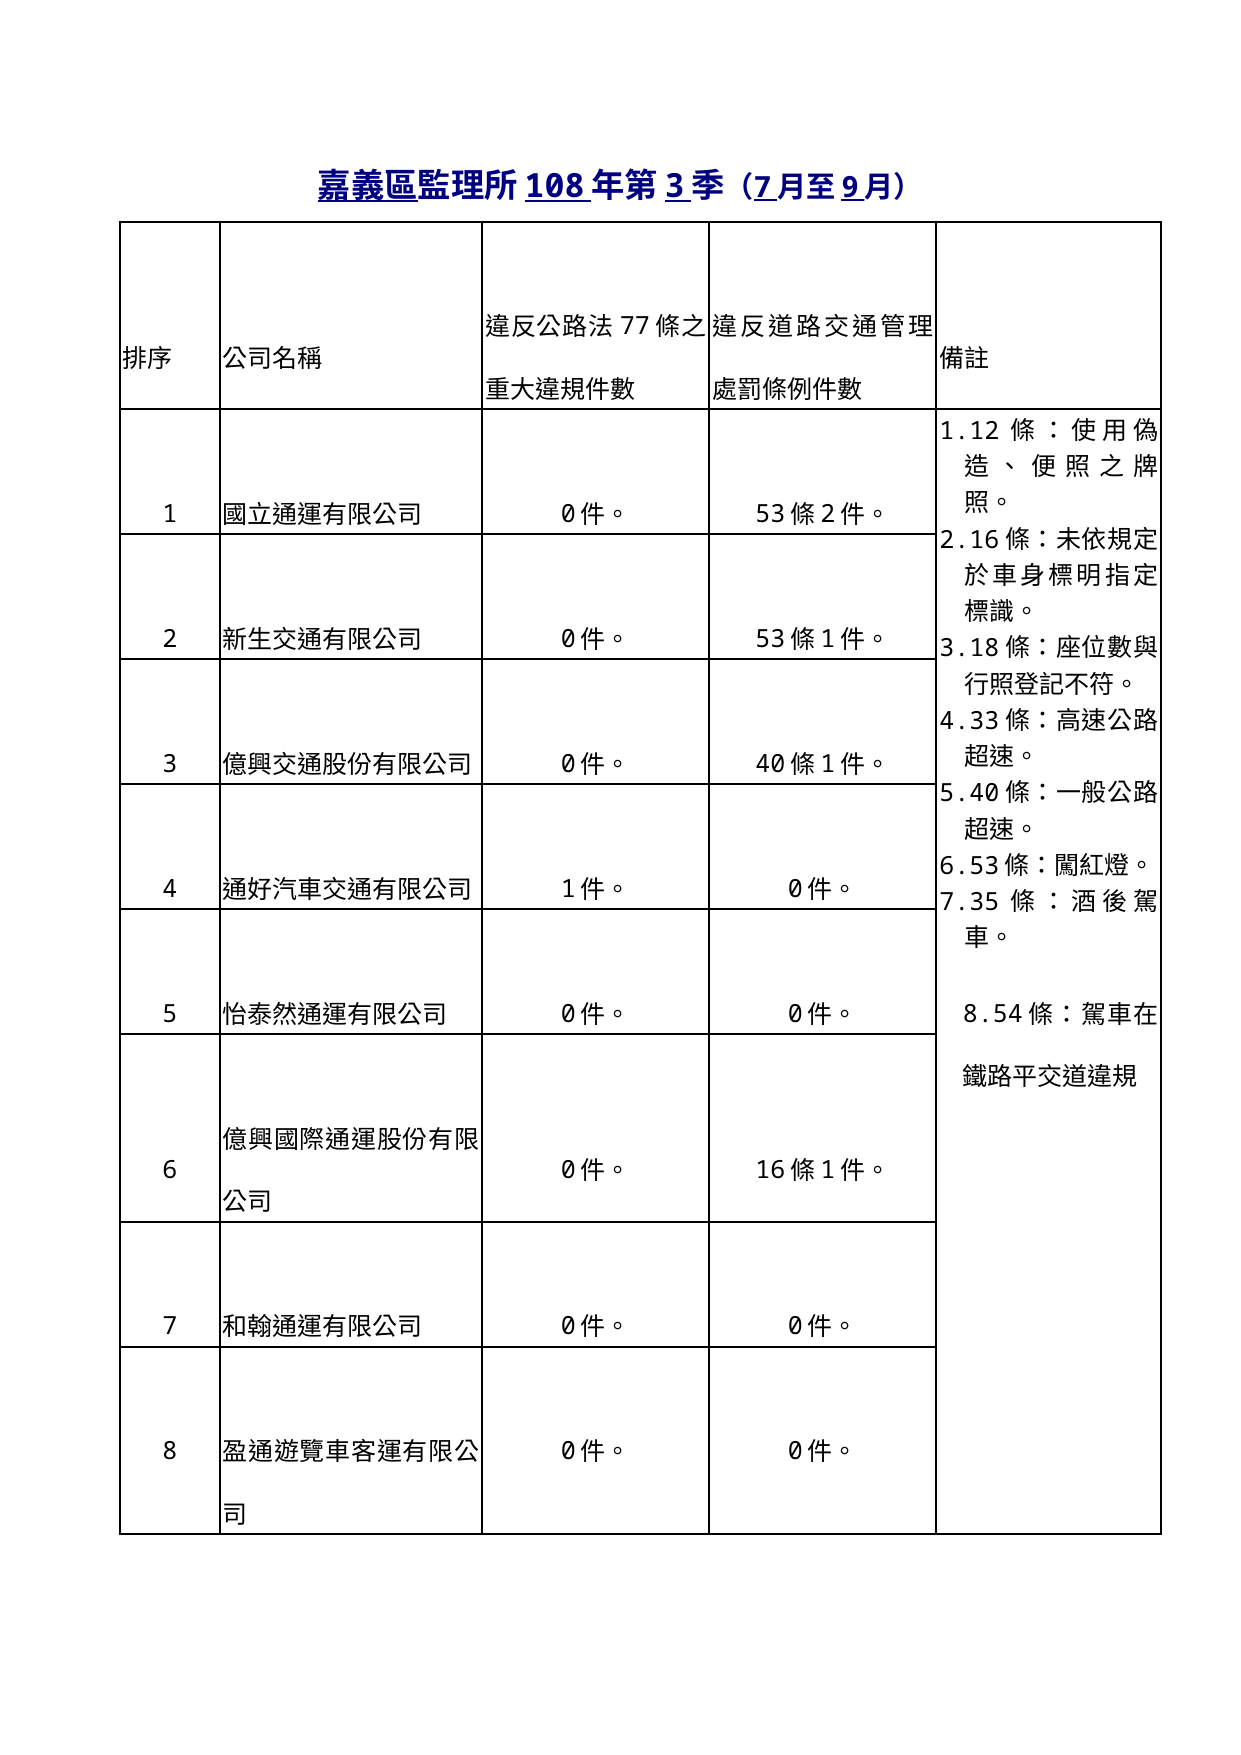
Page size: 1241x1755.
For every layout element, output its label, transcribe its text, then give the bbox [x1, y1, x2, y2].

table_cell 0件。 [483, 1223, 708, 1346]
table_cell [1162, 908, 1240, 1033]
table_cell 8 [121, 1348, 219, 1533]
table_cell 國立通運有限公司 [221, 410, 481, 533]
table_cell 6 [121, 1035, 219, 1221]
table_cell 3 [121, 660, 219, 783]
table_cell 1件。 [483, 785, 708, 908]
table_header 公司名稱 [221, 223, 481, 408]
table_cell [1162, 533, 1240, 658]
table_cell 7 [121, 1223, 219, 1346]
table_header 排序 [121, 223, 219, 408]
table_header 違反公路法77條之重大違規件數 [483, 223, 708, 408]
table_cell 4 [121, 785, 219, 908]
table_cell 5 [121, 910, 219, 1033]
table_cell 53條1件。 [710, 535, 935, 658]
table_cell 1 [121, 410, 219, 533]
table_cell 怡泰然通運有限公司 [221, 910, 481, 1033]
table_cell 新生交通有限公司 [221, 535, 481, 658]
table_cell [1162, 1346, 1240, 1533]
table_cell 0件。 [483, 910, 708, 1033]
table_cell 2 [121, 535, 219, 658]
table_cell 16條1件。 [710, 1035, 935, 1221]
table_cell 53條2件。 [710, 410, 935, 533]
table_cell 0件。 [483, 410, 708, 533]
table_cell 和翰通運有限公司 [221, 1223, 481, 1346]
table_cell 1.12條：使用偽造、便照之牌照。 2.16條：未依規定於車身標明指定標識。 3.18條：座位數與行照登記不符。 4.33條：高速公路超速。 5.40條：一般公路超速。 6.53條：闖紅燈。 7.35條：酒後駕車。 8.54條：駕車在鐵路平交道違規 [937, 410, 1160, 1533]
table_header [1162, 221, 1240, 408]
table_header 備註 [937, 223, 1160, 408]
table_cell 0件。 [710, 1348, 935, 1533]
table_cell 0件。 [483, 1035, 708, 1221]
table_cell 通好汽車交通有限公司 [221, 785, 481, 908]
table_cell 0件。 [710, 785, 935, 908]
table_cell 億興交通股份有限公司 [221, 660, 481, 783]
table_cell 0件。 [710, 910, 935, 1033]
text 嘉義區監理所108年第3季（7月至9月） [118, 158, 1122, 207]
table_cell [1162, 408, 1240, 533]
table_cell 0件。 [483, 1348, 708, 1533]
table_cell [1162, 1221, 1240, 1346]
table_cell 盈通遊覽車客運有限公司 [221, 1348, 481, 1533]
table_cell [1162, 658, 1240, 783]
table_cell [1162, 783, 1240, 908]
table_header 違反道路交通管理處罰條例件數 [710, 223, 935, 408]
table_cell 0件。 [483, 535, 708, 658]
table_cell 億興國際通運股份有限公司 [221, 1035, 481, 1221]
table_cell 40條1件。 [710, 660, 935, 783]
table_cell [1162, 1033, 1240, 1221]
table_cell 0件。 [483, 660, 708, 783]
table_cell 0件。 [710, 1223, 935, 1346]
